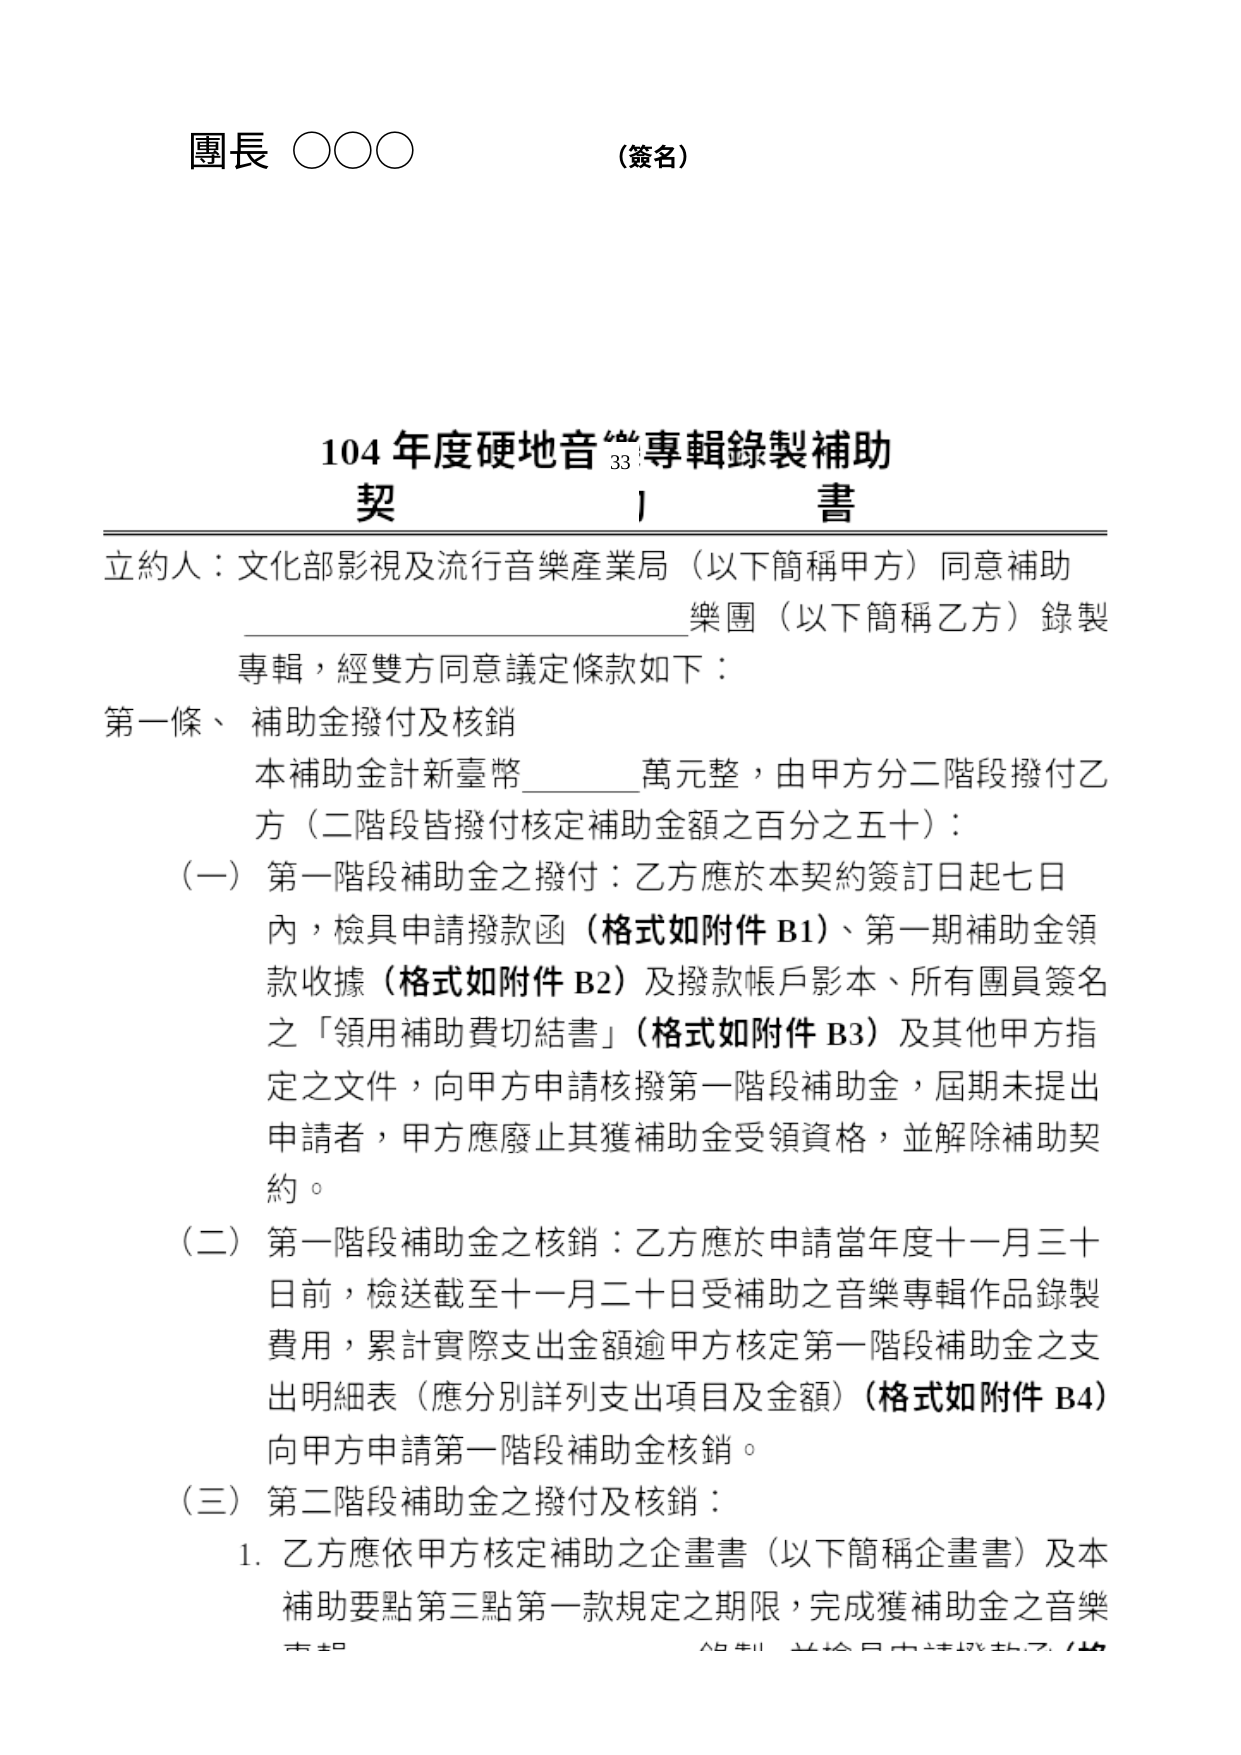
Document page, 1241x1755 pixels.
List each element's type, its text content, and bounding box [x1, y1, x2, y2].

text 團長 ○○○ （簽名） [103, 118, 1137, 178]
